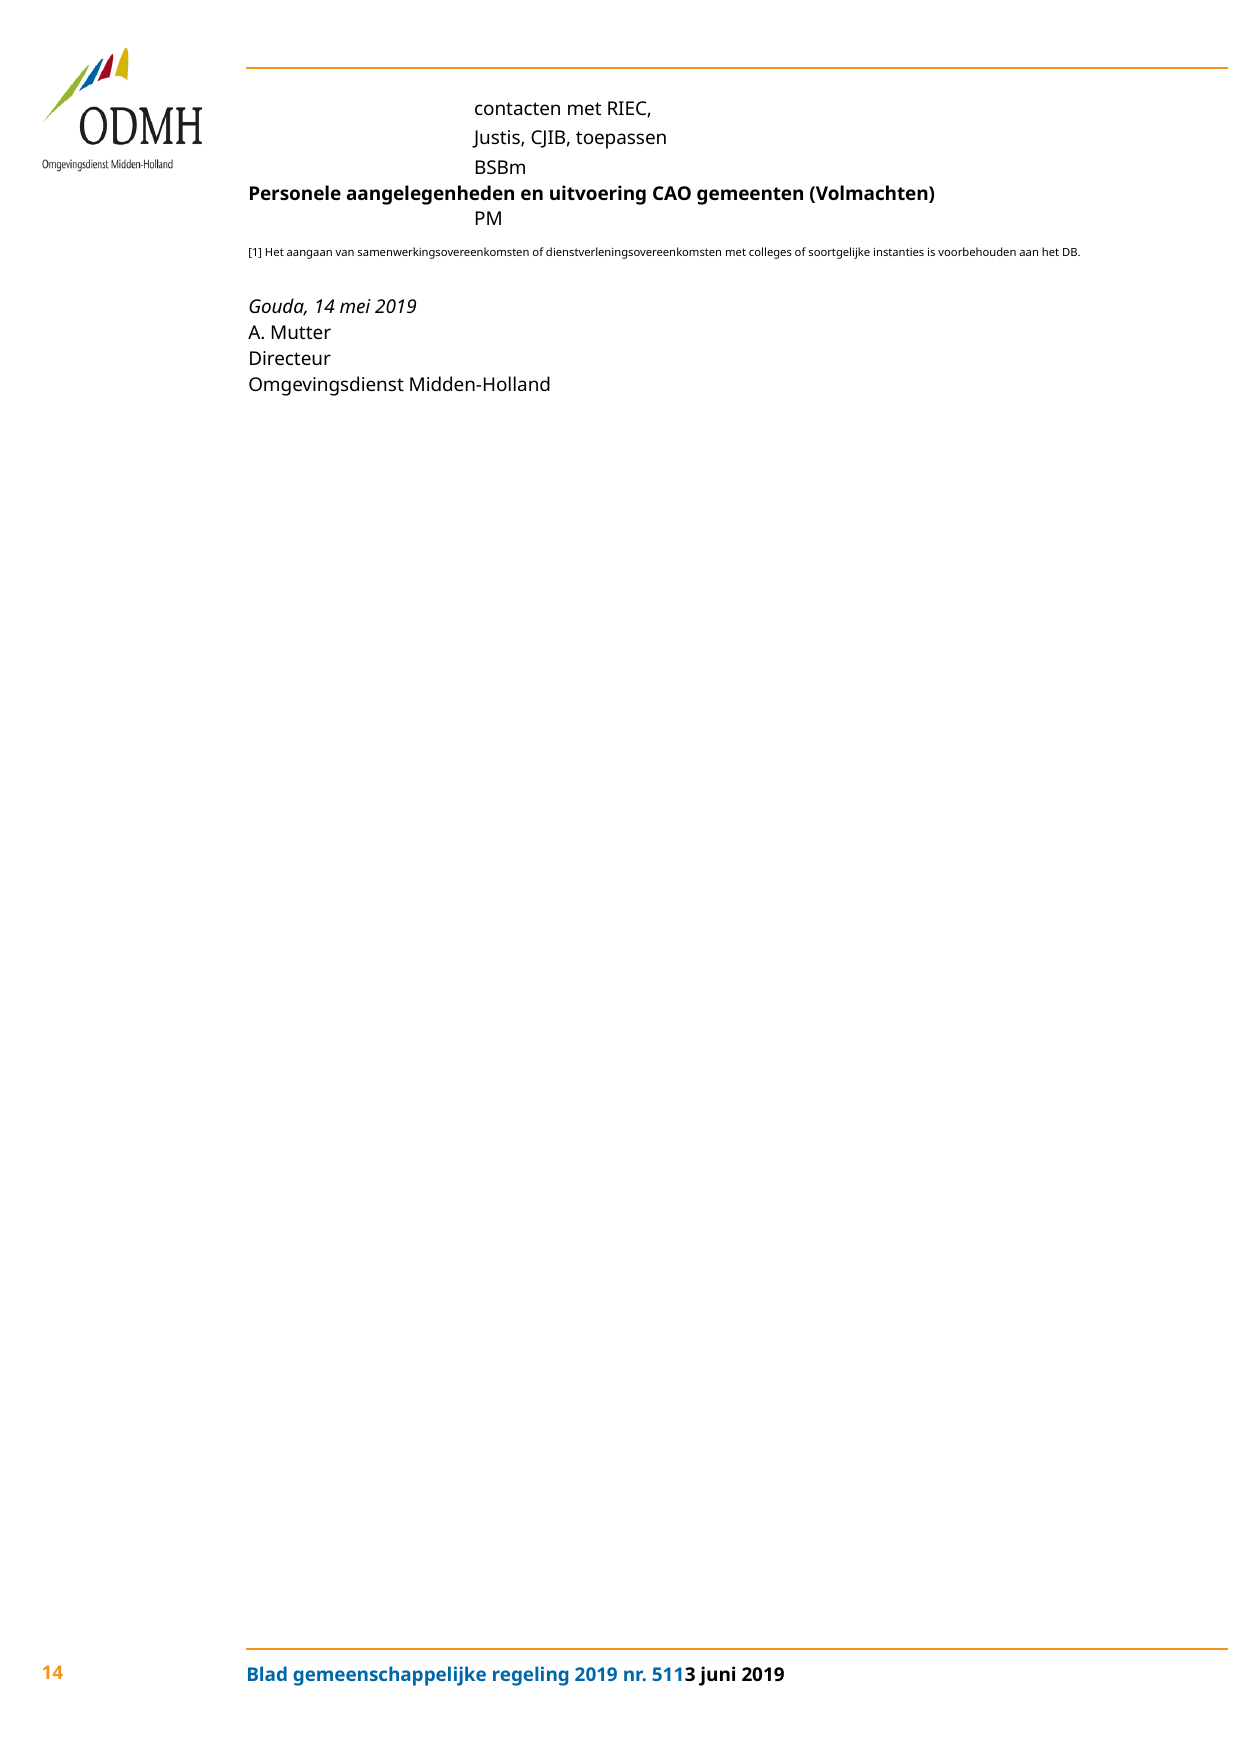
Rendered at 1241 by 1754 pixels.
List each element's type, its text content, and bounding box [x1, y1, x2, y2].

text Omgevingsdienst Midden-Holland [248, 371, 1152, 396]
picture [41, 47, 231, 172]
table_cell [248, 205, 474, 231]
text Directeur [248, 345, 1152, 371]
table_cell [700, 205, 926, 231]
table_cell PM [474, 205, 700, 231]
table_cell Personele aangelegenheden en uitvoering CAO gemeenten (Volmachten) [248, 180, 1152, 205]
text [1] Het aangaan van samenwerkingsovereenkomsten of dienstverleningsovereenkomsten met colleges of soortgelijke instanties is voorbehouden aan het DB. [248, 234, 1152, 260]
table_cell contacten met RIEC, Justis, CJIB, toepassen BSBm [474, 95, 700, 180]
table_cell [926, 205, 1152, 231]
table_cell [926, 95, 1152, 180]
text Gouda, 14 mei 2019 [248, 293, 1152, 319]
text A. Mutter [248, 319, 1152, 345]
table_cell [700, 95, 926, 180]
table_cell [248, 95, 474, 180]
